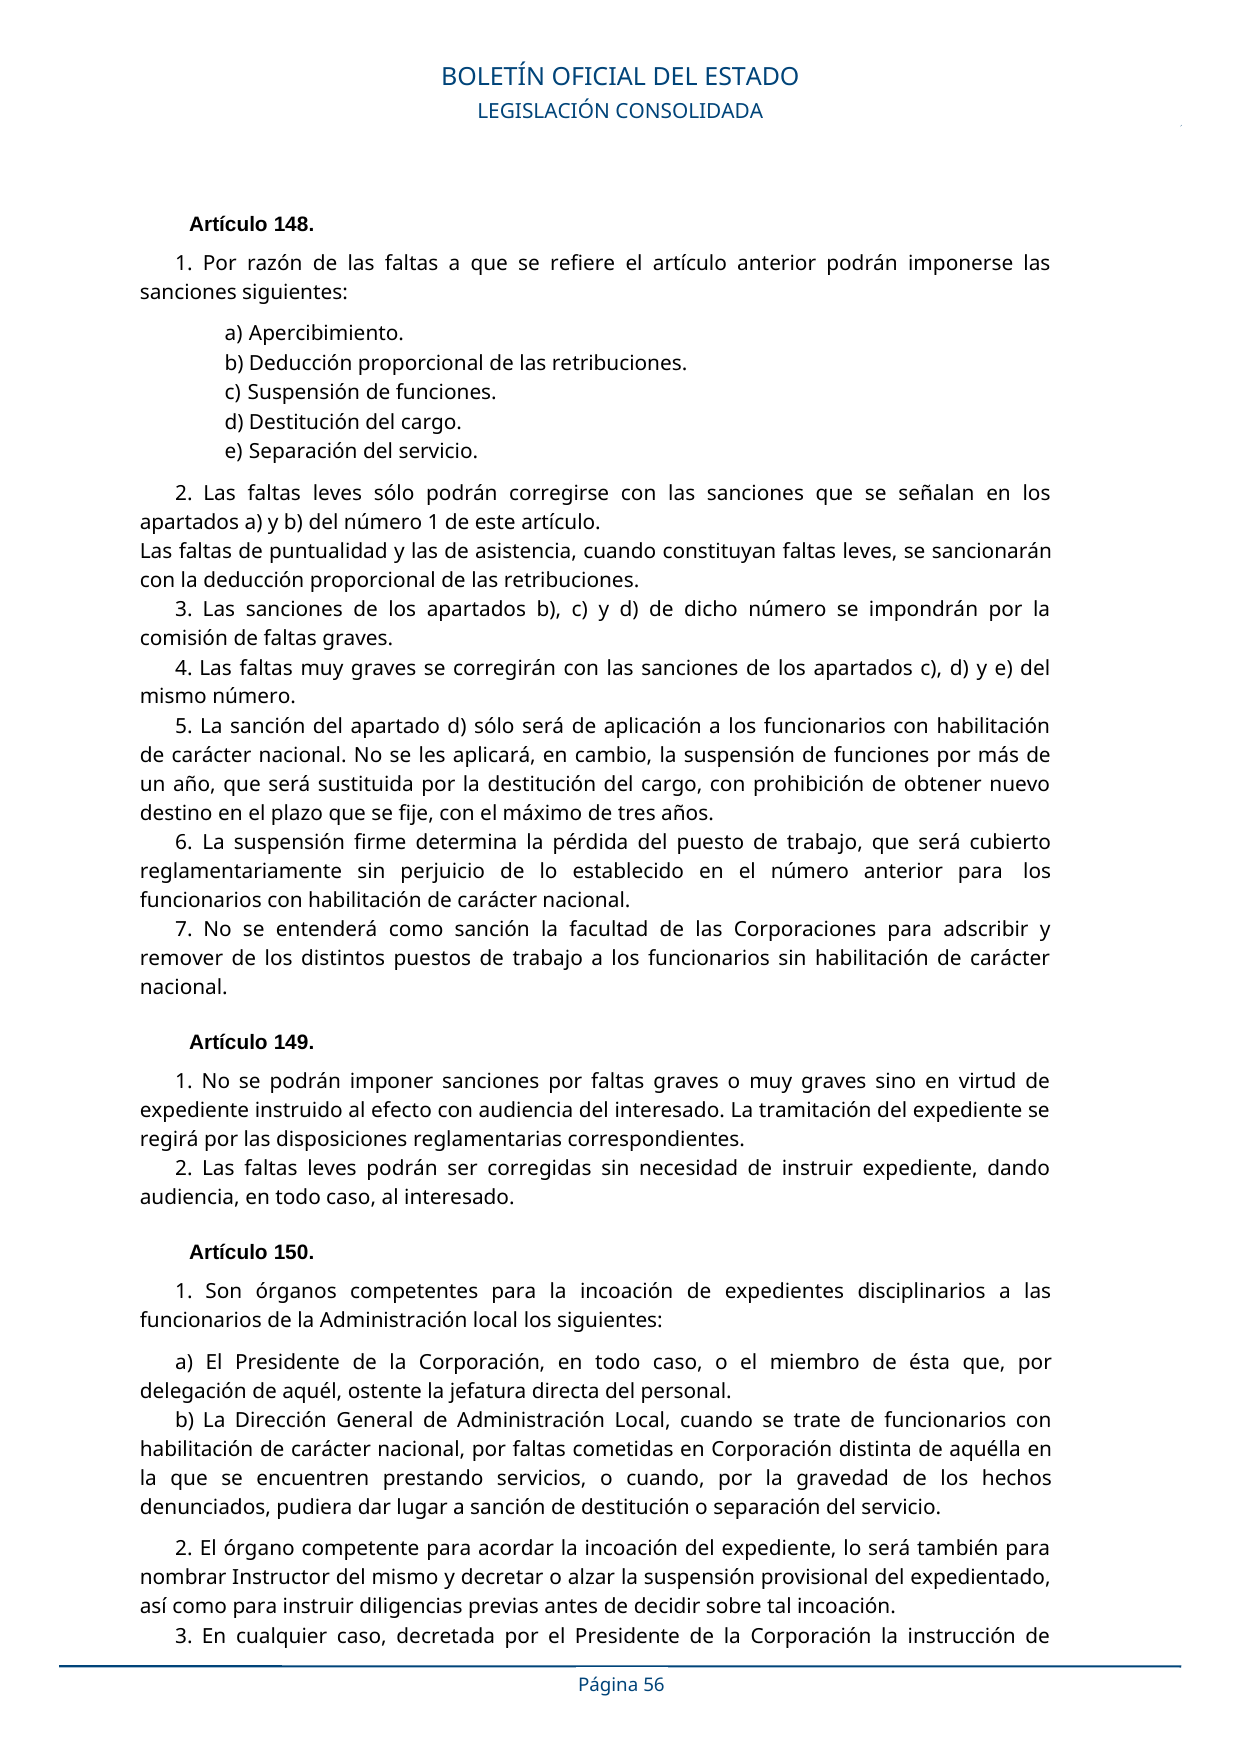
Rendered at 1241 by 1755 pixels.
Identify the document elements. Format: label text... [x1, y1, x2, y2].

text Las faltas de puntualidad y las de asistencia, cuando constituyan faltas leves, se sancionarán con la deducción proporcional de las retribuciones. [139, 536, 1052, 594]
list La Dirección General de Administración Local, cuando se trate de funcionarios con habilitación de carácter nacional, por faltas cometidas en Corporación distinta de aquélla en la que se encuentren prestando servicios, o cuando, por la gravedad de los hechos denunciados, pudiera dar lugar a sanción de destitución o separación del servicio. [139, 1405, 1052, 1520]
subtitle Artículo 150. [189, 1240, 1184, 1264]
list La sanción del apartado d) sólo será de aplicación a los funcionarios con habilitación de carácter nacional. No se les aplicará, en cambio, la suspensión de funciones por más de un año, que será sustituida por la destitución del cargo, con prohibición de obtener nuevo destino en el plazo que se fije, con el máximo de tres años. [139, 711, 1052, 826]
list Las faltas muy graves se corregirán con las sanciones de los apartados c), d) y e) del mismo número. [139, 653, 1052, 710]
list Son órganos competentes para la incoación de expedientes disciplinarios a las funcionarios de la Administración local los siguientes: [139, 1276, 1052, 1334]
list Las sanciones de los apartados b), c) y d) de dicho número se impondrán por la comisión de faltas graves. [139, 594, 1052, 652]
subtitle Artículo 148. [189, 212, 1184, 236]
list No se entenderá como sanción la facultad de las Corporaciones para adscribir y remover de los distintos puestos de trabajo a los funcionarios sin habilitación de carácter nacional. [139, 914, 1052, 1000]
list La suspensión firme determina la pérdida del puesto de trabajo, que será cubierto reglamentariamente sin perjuicio de lo establecido en el número anterior para los funcionarios con habilitación de carácter nacional. [139, 827, 1052, 913]
list Las faltas leves podrán ser corregidas sin necesidad de instruir expediente, dando audiencia, en todo caso, al interesado. [139, 1153, 1052, 1211]
list Separación del servicio. [224, 436, 1184, 465]
list En cualquier caso, decretada por el Presidente de la Corporación la instrucción de [139, 1621, 1052, 1649]
list Por razón de las faltas a que se refiere el artículo anterior podrán imponerse las sanciones siguientes: [139, 248, 1052, 305]
list El Presidente de la Corporación, en todo caso, o el miembro de ésta que, por delegación de aquél, ostente la jefatura directa del personal. [139, 1347, 1052, 1404]
list Apercibimiento. [224, 318, 1184, 347]
list Destitución del cargo. [224, 407, 1184, 435]
list Deducción proporcional de las retribuciones. [224, 348, 1184, 376]
list Suspensión de funciones. [224, 377, 1184, 406]
list No se podrán imponer sanciones por faltas graves o muy graves sino en virtud de expediente instruido al efecto con audiencia del interesado. La tramitación del expediente se regirá por las disposiciones reglamentarias correspondientes. [139, 1066, 1052, 1152]
list El órgano competente para acordar la incoación del expediente, lo será también para nombrar Instructor del mismo y decretar o alzar la suspensión provisional del expedientado, así como para instruir diligencias previas antes de decidir sobre tal incoación. [139, 1533, 1052, 1620]
subtitle Artículo 149. [189, 1030, 1184, 1054]
list Las faltas leves sólo podrán corregirse con las sanciones que se señalan en los apartados a) y b) del número 1 de este artículo. [139, 478, 1052, 536]
